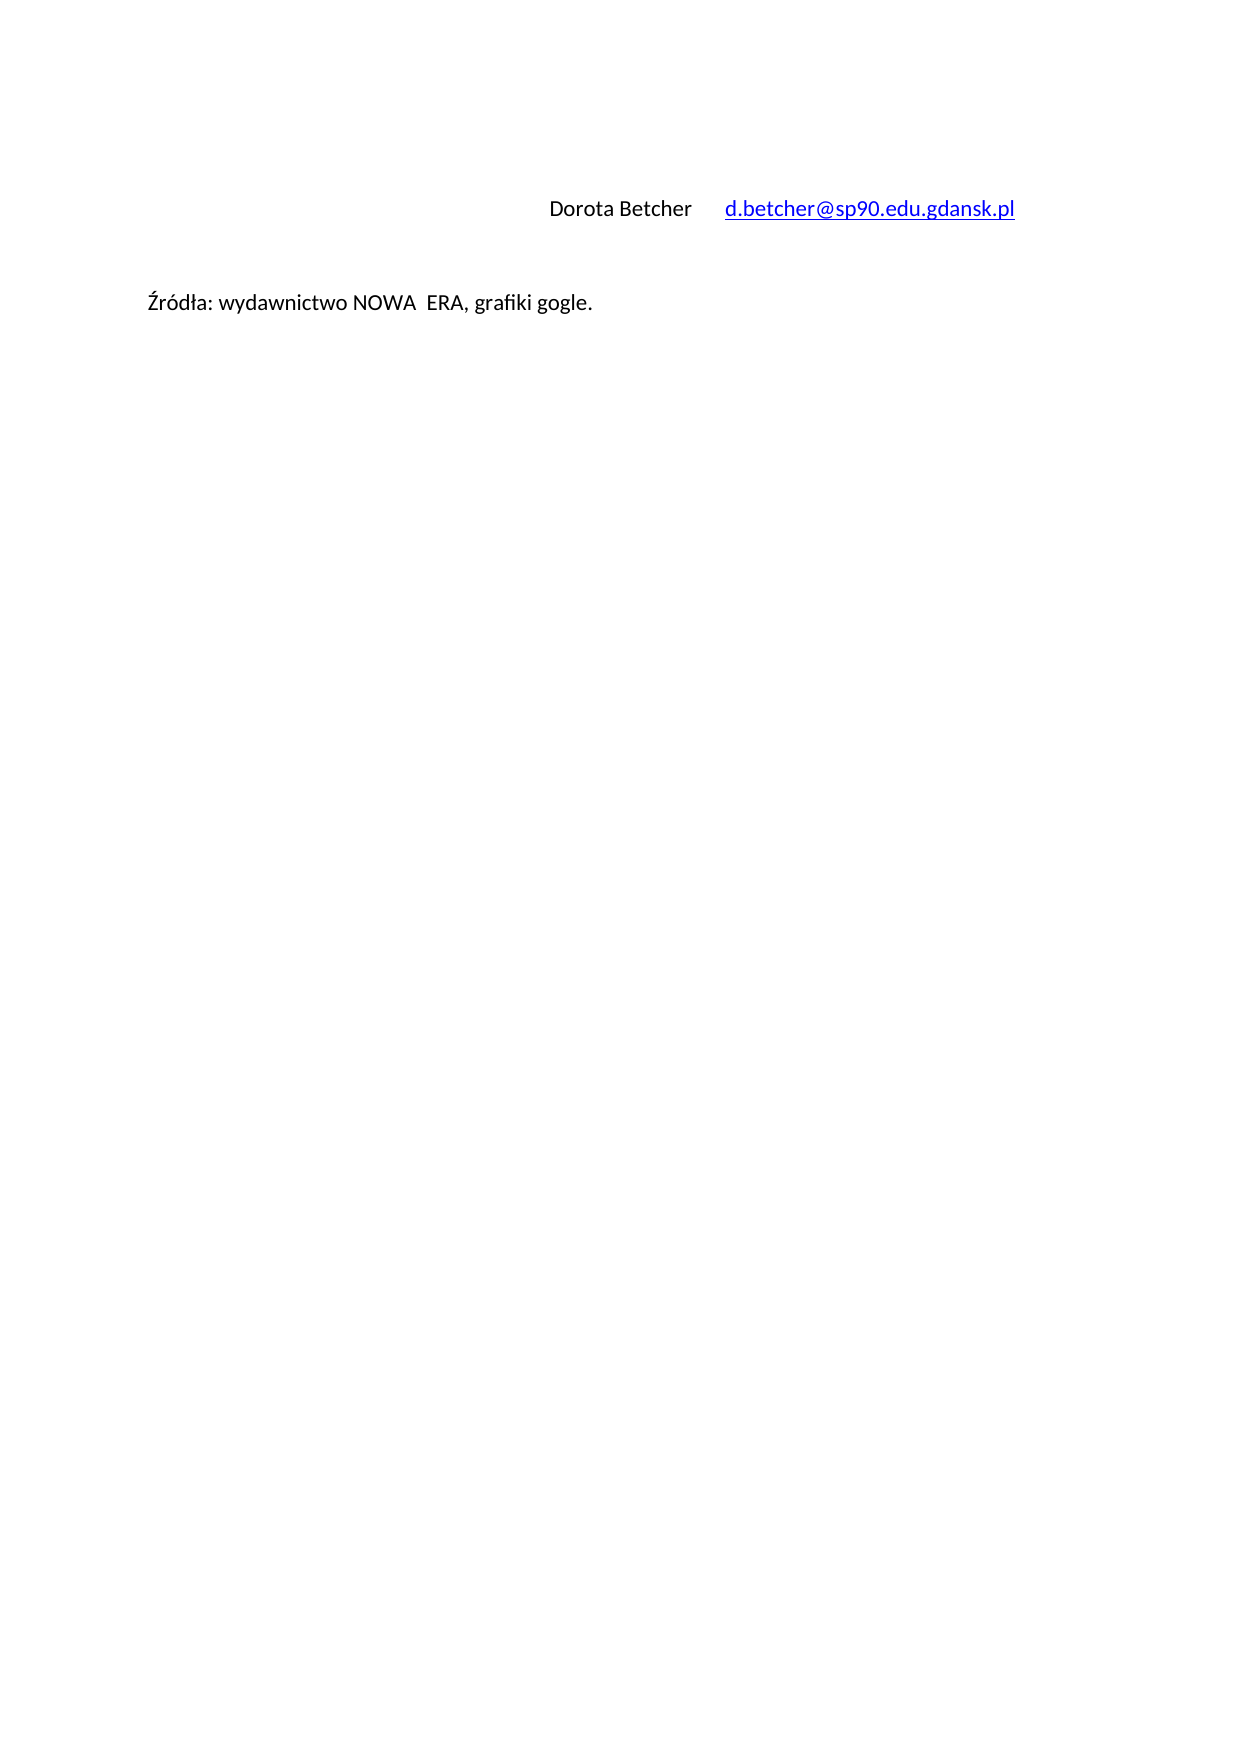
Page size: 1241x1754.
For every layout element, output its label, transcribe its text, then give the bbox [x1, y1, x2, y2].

text Dorota Betcher d.betcher@sp90.edu.gdansk.pl [148, 194, 1093, 222]
text Źródła: wydawnictwo NOWA ERA, grafiki gogle. [148, 288, 1093, 316]
